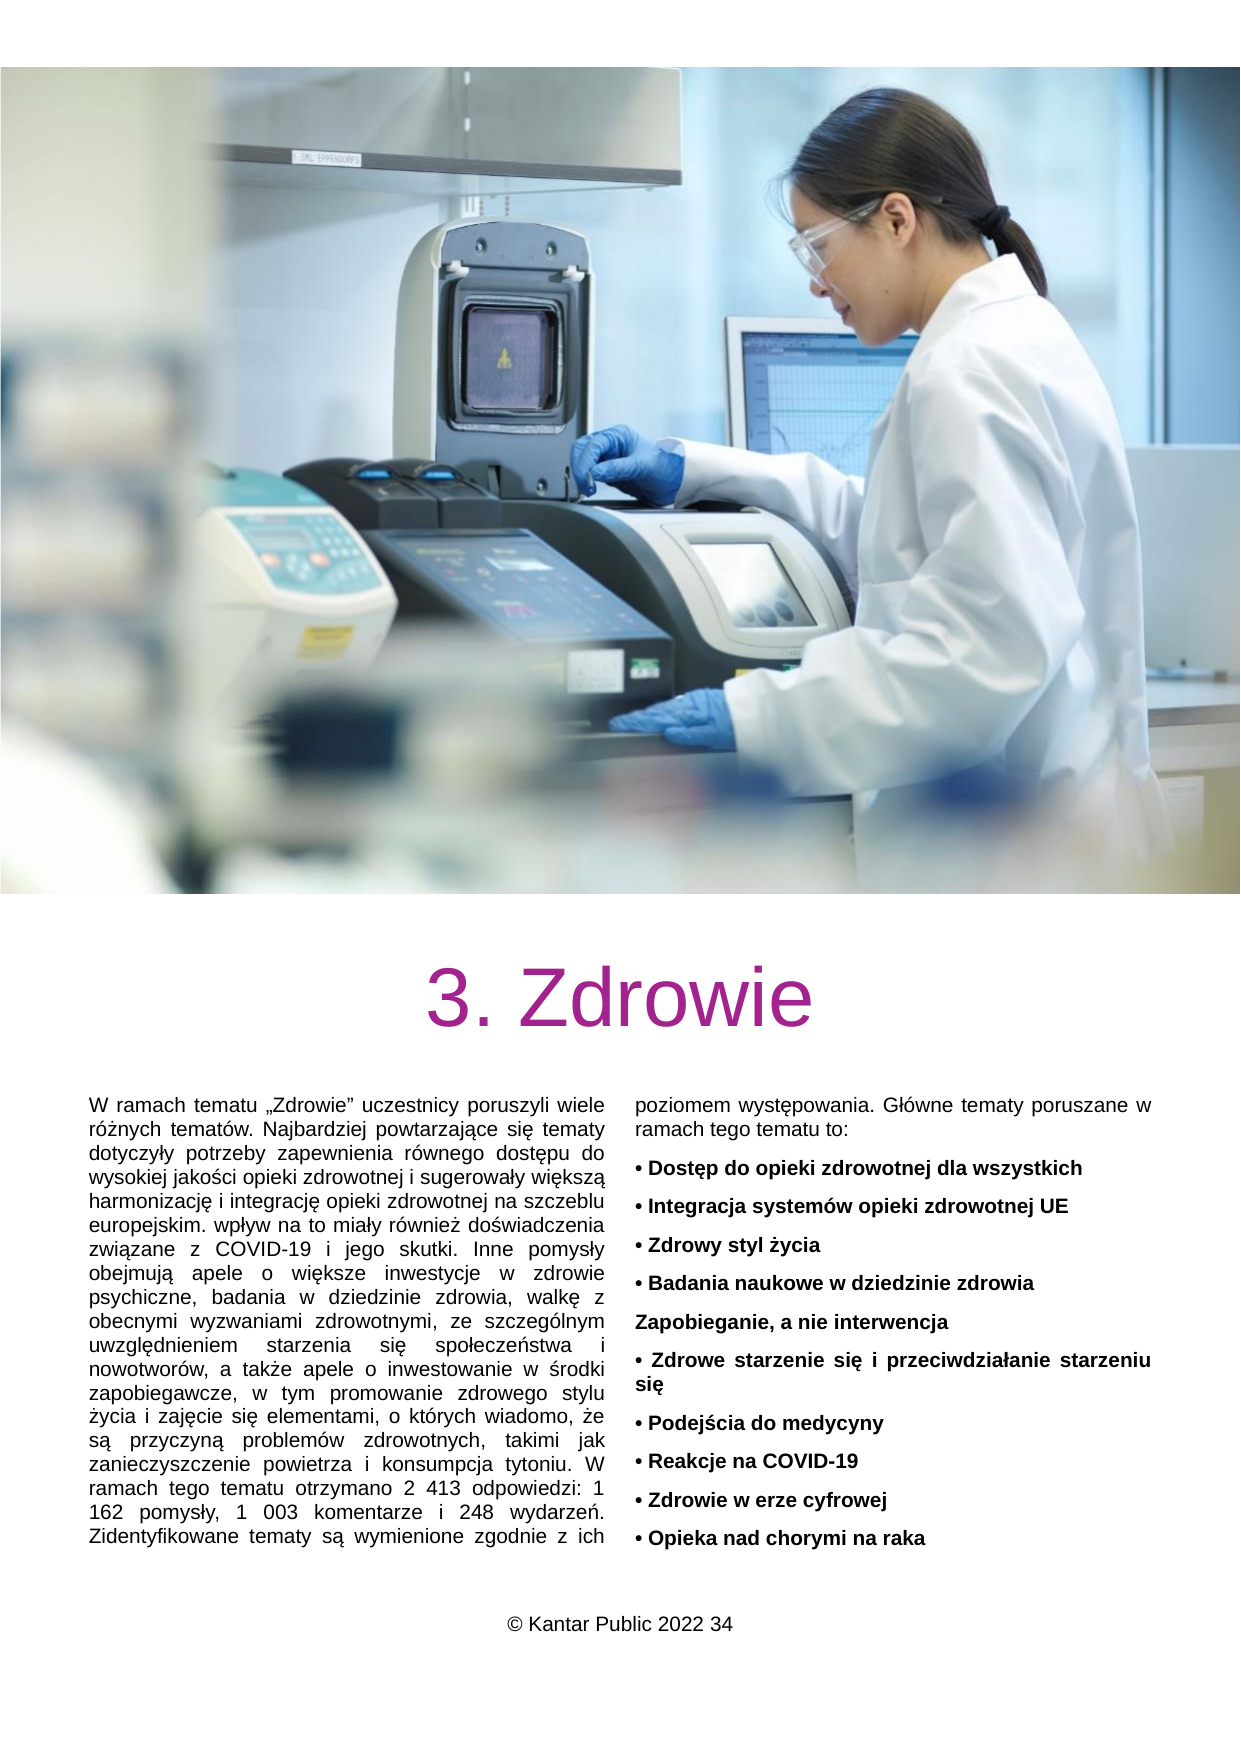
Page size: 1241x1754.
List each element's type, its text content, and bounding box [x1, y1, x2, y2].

text • Opieka nad chorymi na raka [635, 1526, 1152, 1550]
subtitle 3. Zdrowie [88, 949, 1152, 1044]
picture [0, 67, 1240, 894]
text • Zdrowie w erze cyfrowej [635, 1488, 1152, 1512]
text • Reakcje na COVID-19 [635, 1449, 1152, 1473]
text • Zdrowe starzenie się i przeciwdziałanie starzeniu się [635, 1348, 1152, 1396]
text poziomem występowania. Główne tematy poruszane w ramach tego tematu to: [635, 1093, 1152, 1141]
text Zapobieganie, a nie interwencja [635, 1309, 1152, 1333]
text • Integracja systemów opieki zdrowotnej UE [635, 1194, 1152, 1218]
text • Zdrowy styl życia [635, 1232, 1152, 1256]
text • Badania naukowe w dziedzinie zdrowia [635, 1271, 1152, 1295]
text • Podejścia do medycyny [635, 1411, 1152, 1434]
text W ramach tematu „Zdrowie” uczestnicy poruszyli wiele różnych tematów. Najbardziej powtarzające się tematy dotyczyły potrzeby zapewnienia równego dostępu do wysokiej jakości opieki zdrowotnej i sugerowały większą harmonizację i integrację opieki zdrowotnej na szczeblu europejskim. wpływ na to miały również doświadczenia związane z COVID-19 i jego skutki. Inne pomysły obejmują apele o większe inwestycje w zdrowie psychiczne, badania w dziedzinie zdrowia, walkę z obecnymi wyzwaniami zdrowotnymi, ze szczególnym uwzględnieniem starzenia się społeczeństwa i nowotworów, a także apele o inwestowanie w środki zapobiegawcze, w tym promowanie zdrowego stylu życia i zajęcie się elementami, o których wiadomo, że są przyczyną problemów zdrowotnych, takimi jak zanieczyszczenie powietrza i konsumpcja tytoniu. W ramach tego tematu otrzymano 2 413 odpowiedzi: 1 162 pomysły, 1 003 komentarze i 248 wydarzeń. Zidentyfikowane tematy są wymienione zgodnie z ich [88, 1093, 605, 1548]
text • Dostęp do opieki zdrowotnej dla wszystkich [635, 1155, 1152, 1179]
